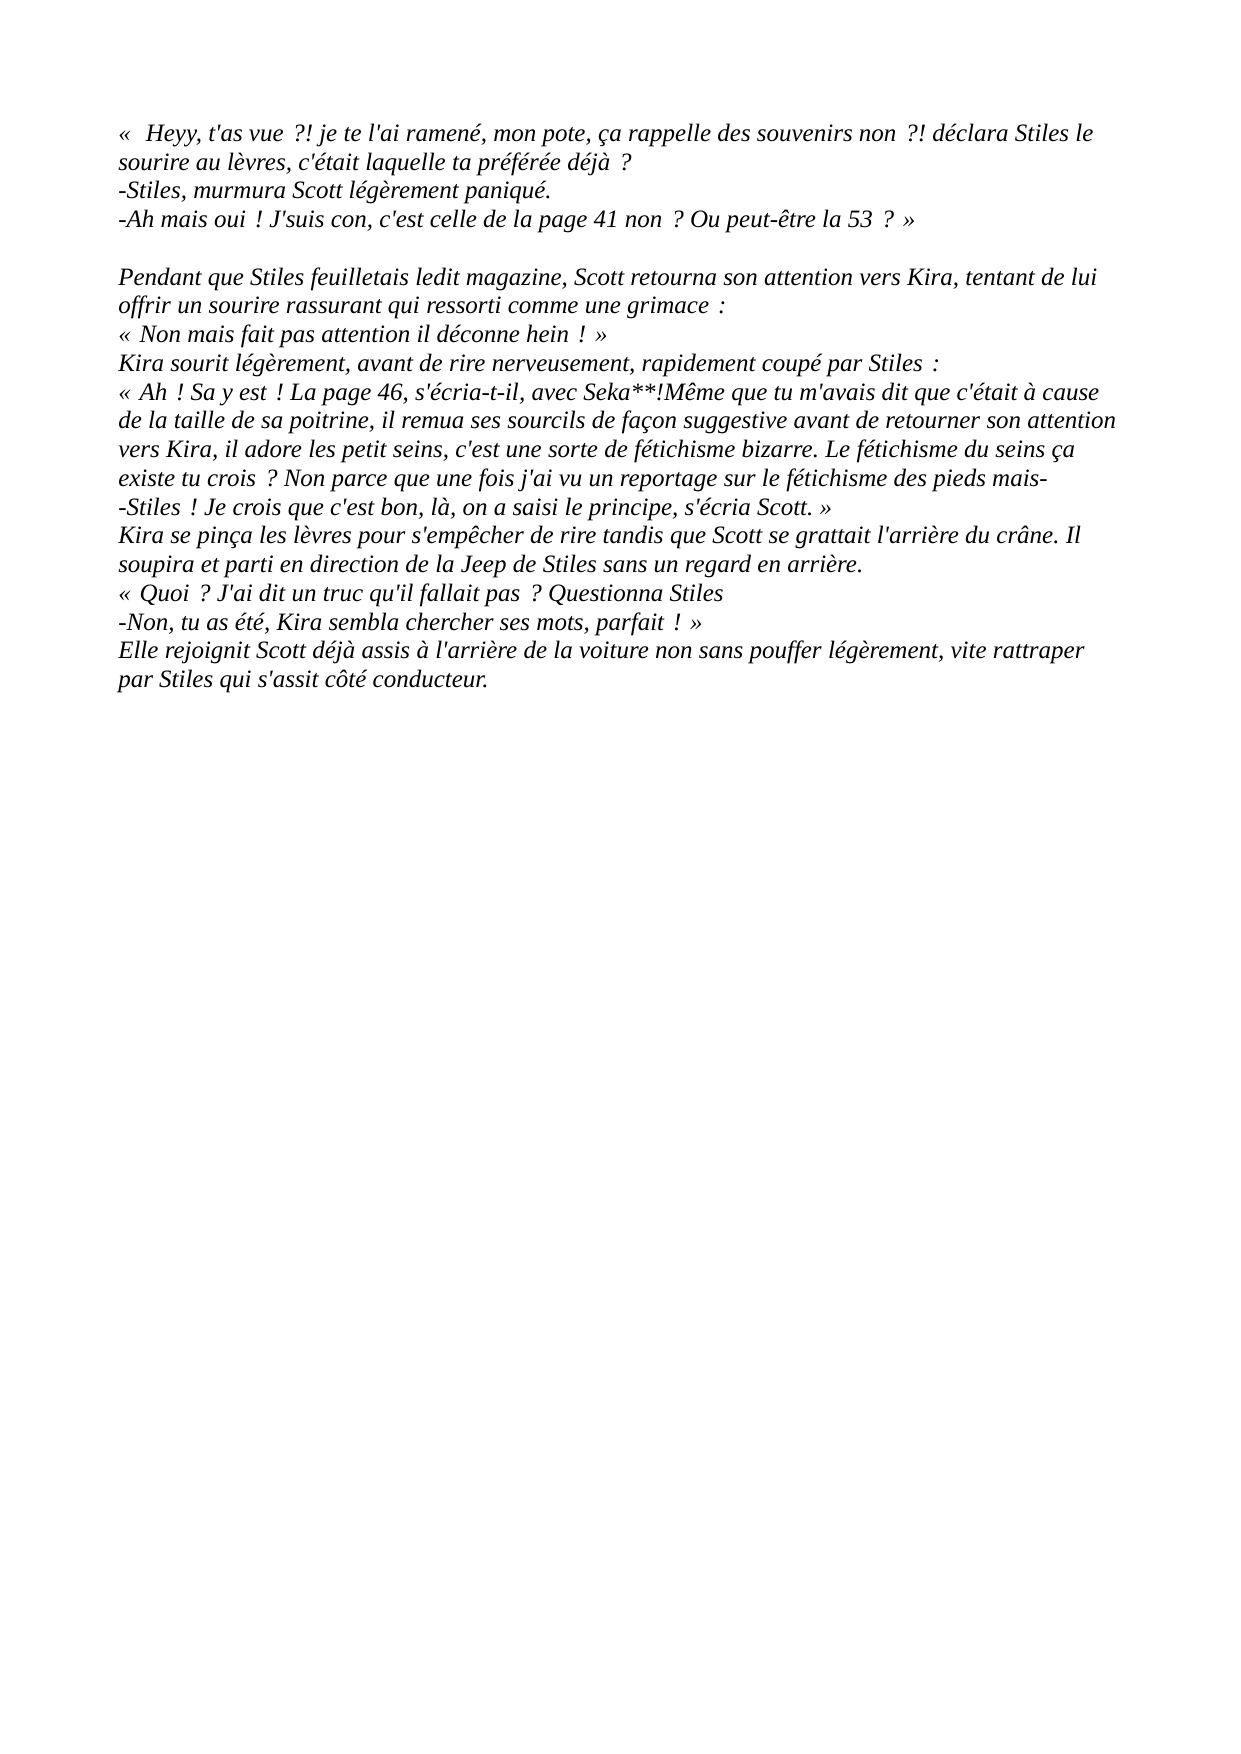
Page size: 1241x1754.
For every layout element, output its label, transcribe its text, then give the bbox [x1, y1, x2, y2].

text « Heyy, t'as vue ?! je te l'ai ramené, mon pote, ça rappelle des souvenirs non ?! déclara Stiles le sourire au lèvres, c'était laquelle ta préférée déjà ? -Stiles, murmura Scott légèrement paniqué. [118, 118, 1122, 204]
text -Ah mais oui ! J'suis con, c'est celle de la page 41 non ? Ou peut-être la 53 ? » Pendant que Stiles feuilletais ledit magazine, Scott retourna son attention vers Kira, tentant de lui offrir un sourire rassurant qui ressorti comme une grimace : « Non mais fait pas attention il déconne hein ! » Kira sourit légèrement, avant de rire nerveusement, rapidement coupé par Stiles : « Ah ! Sa y est ! La page 46, s'écria-t-il, avec Seka**!Même que tu m'avais dit que c'était à cause de la taille de sa poitrine, il remua ses sourcils de façon suggestive avant de retourner son attention vers Kira, il adore les petit seins, c'est une sorte de fétichisme bizarre. Le fétichisme du seins ça existe tu crois ? Non parce que une fois j'ai vu un reportage sur le fétichisme des pieds mais- -Stiles ! Je crois que c'est bon, là, on a saisi le principe, s'écria Scott. » Kira se pinça les lèvres pour s'empêcher de rire tandis que Scott se grattait l'arrière du crâne. Il soupira et parti en direction de la Jeep de Stiles sans un regard en arrière. « Quoi ? J'ai dit un truc qu'il fallait pas ? Questionna Stiles -Non, tu as été, Kira sembla chercher ses mots, parfait ! » Elle rejoignit Scott déjà assis à l'arrière de la voiture non sans pouffer légèrement, vite rattraper par Stiles qui s'assit côté conducteur. [118, 204, 1122, 808]
